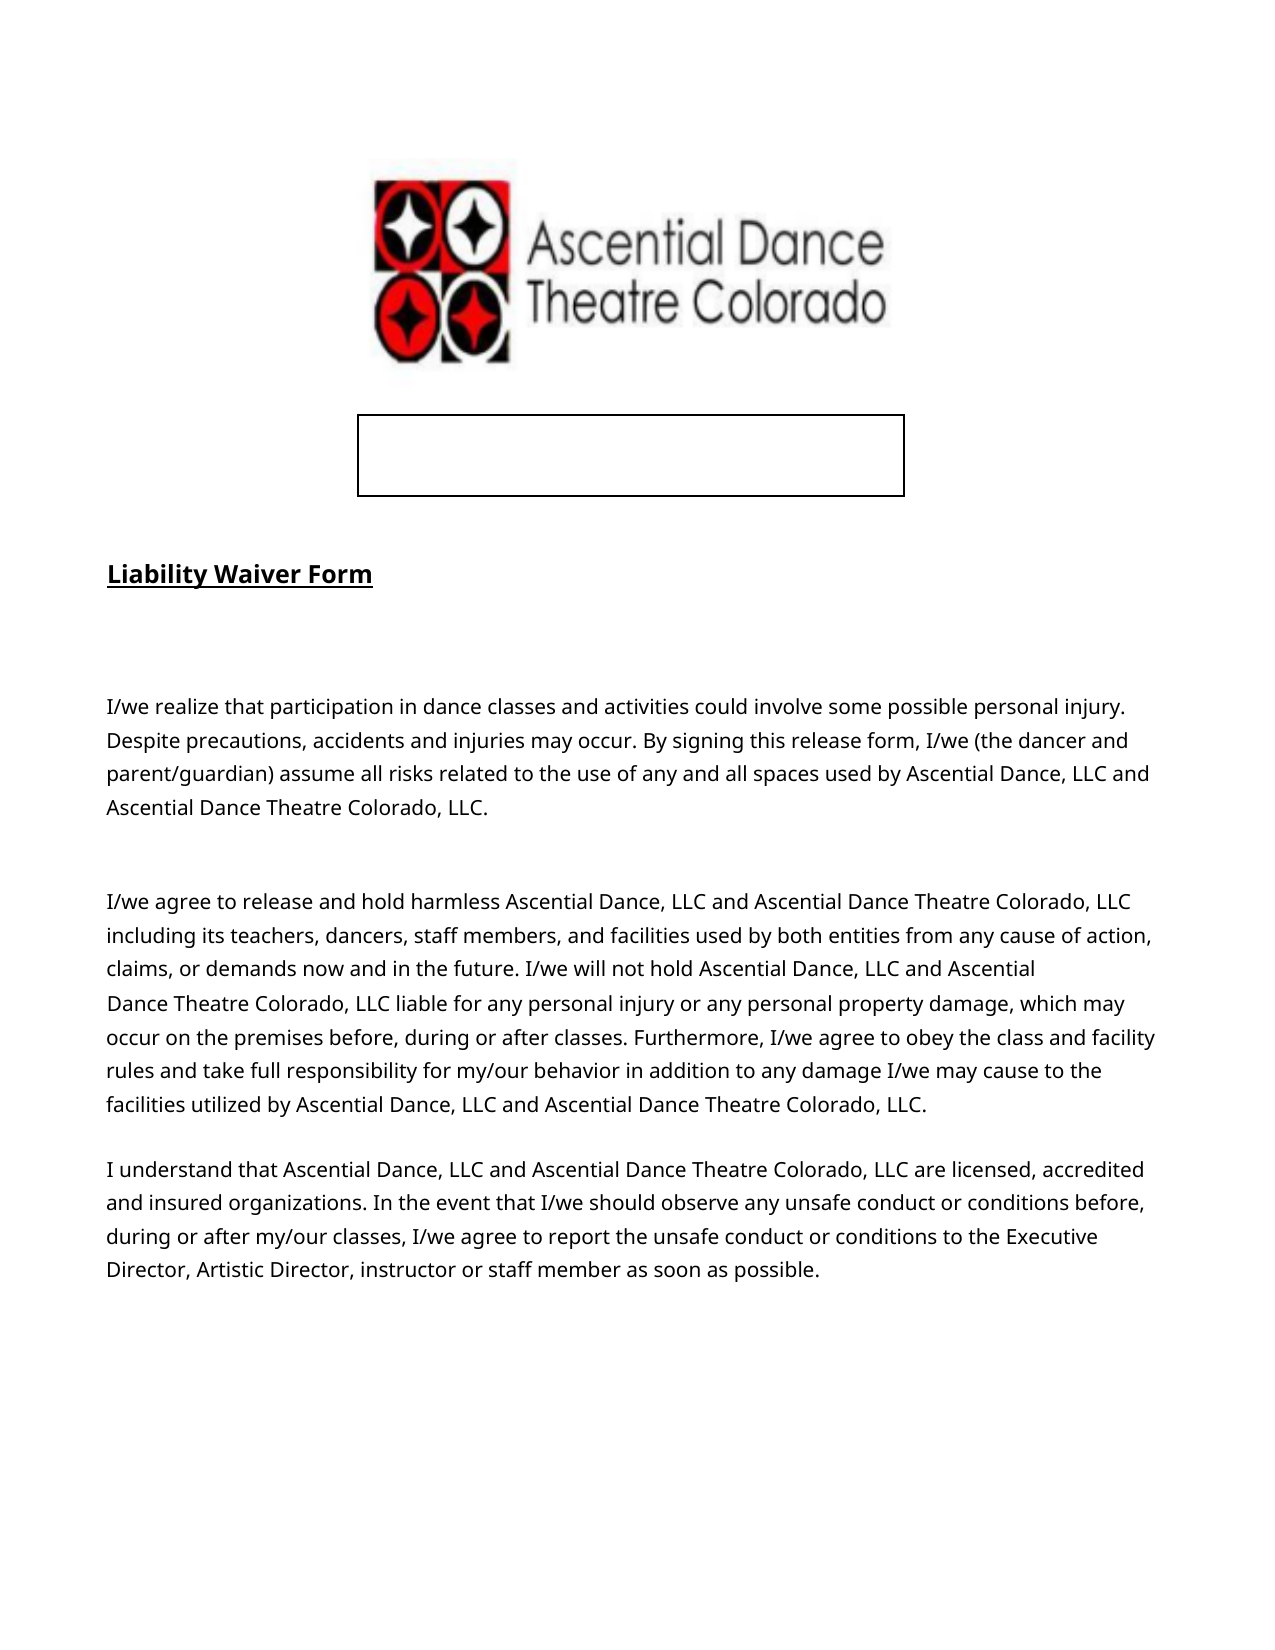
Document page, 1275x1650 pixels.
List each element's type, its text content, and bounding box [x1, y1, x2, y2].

text Liability Waiver Form [107, 557, 1173, 591]
text Dance Theatre Colorado, LLC liable for any personal injury or any personal property damage, which may occur on the premises before, during or after classes. Furthermore, I/we agree to obey the class and facility rules and take full responsibility for my/our behavior in addition to any damage I/we may cause to the facilities utilized by Ascential Dance, LLC and Ascential Dance Theatre Colorado, LLC. [106, 989, 1169, 1119]
table_header [359, 416, 903, 495]
text I/we realize that participation in dance classes and activities could involve some possible personal injury. Despite precautions, accidents and injuries may occur. By signing this release form, I/we (the dancer and parent/guardian) assume all risks related to the use of any and all spaces used by Ascential Dance, LLC and Ascential Dance Theatre Colorado, LLC. [106, 692, 1173, 821]
text I understand that Ascential Dance, LLC and Ascential Dance Theatre Colorado, LLC are licensed, accredited and insured organizations. In the event that I/we should observe any unsafe conduct or conditions before, during or after my/our classes, I/we agree to report the unsafe conduct or conditions to the Executive Director, Artistic Director, instructor or staff member as soon as possible. [106, 1155, 1151, 1284]
picture [350, 158, 909, 414]
text I/we agree to release and hold harmless Ascential Dance, LLC and Ascential Dance Theatre Colorado, LLC including its teachers, dancers, staff members, and facilities used by both entities from any cause of action, claims, or demands now and in the future. I/we will not hold Ascential Dance, LLC and Ascential [106, 887, 1157, 983]
